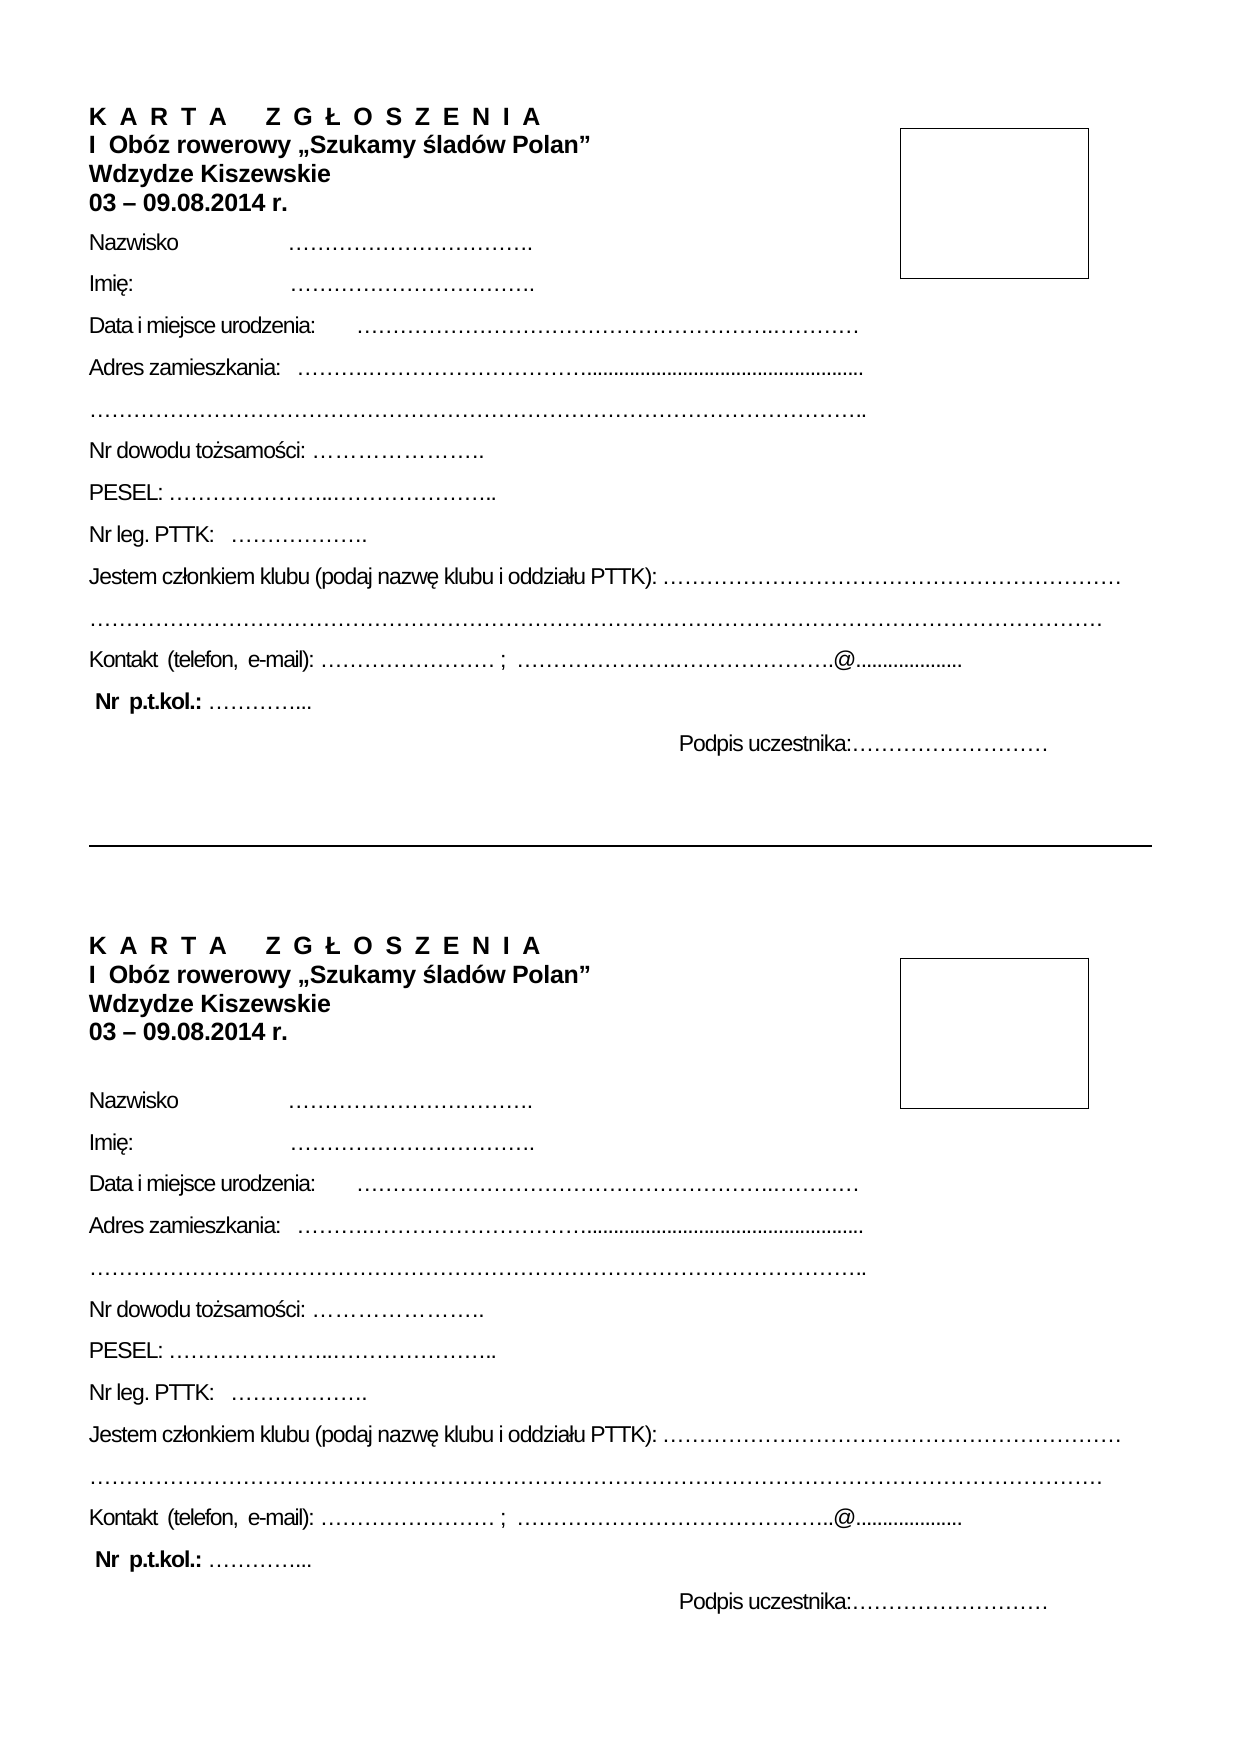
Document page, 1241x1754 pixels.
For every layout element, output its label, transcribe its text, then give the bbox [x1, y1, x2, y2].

text [1089, 188, 1152, 217]
text I Obóz rowerowy „Szukamy śladów Polan” [89, 131, 900, 159]
text PESEL: …………………..………………….. [89, 1325, 1152, 1367]
text Nr dowodu tożsamości: ………………….. [89, 426, 1152, 467]
text PESEL: …………………..………………….. [89, 467, 1152, 509]
text Jestem członkiem klubu (podaj nazwę klubu i oddziału PTTK): ……………………………………………………… [89, 1409, 1152, 1451]
text Kontakt (telefon, e-mail): …………………… ; ……………………………………..@.................... [89, 1492, 1152, 1534]
text 03 – 09.08.2014 r. [89, 1017, 900, 1046]
text [1089, 159, 1152, 188]
text K A R T A Z G Ł O S Z E N I A [89, 102, 1152, 131]
text Nr leg. PTTK: ………………. [89, 1367, 1152, 1409]
text Nr dowodu tożsamości: ………………….. [89, 1284, 1152, 1325]
text Nr p.t.kol.: …………... [89, 676, 1152, 718]
text …………………………………………………………………………………………………………………………. [89, 1451, 1152, 1492]
text …………………………………………………………………………………………………………………………. [89, 593, 1152, 634]
text Nazwisko ……………………………. [89, 1075, 1152, 1117]
text Wdzydze Kiszewskie [89, 159, 900, 188]
text Kontakt (telefon, e-mail): …………………… ; ………………….………………….@.................... [89, 634, 1152, 676]
text [1089, 960, 1152, 988]
text Imię: ……………………………. [89, 1117, 1152, 1158]
text Imię: ……………………………. [89, 258, 1152, 300]
text Podpis uczestnika:……………………… [605, 718, 1152, 760]
text I Obóz rowerowy „Szukamy śladów Polan” [89, 960, 900, 988]
text Adres zamieszkania: ……….………………………….................................................... [89, 1200, 1152, 1242]
text Adres zamieszkania: ……….………………………….................................................... [89, 342, 1152, 384]
text [1089, 1017, 1152, 1046]
text Data i miejsce urodzenia: ………………………………………………….………… [89, 1158, 1152, 1200]
text [1089, 131, 1152, 159]
text Nazwisko ……………………………. [89, 217, 900, 258]
text Podpis uczestnika:……………………… [605, 1576, 1152, 1618]
text [1089, 988, 1152, 1017]
text 03 – 09.08.2014 r. [89, 188, 900, 217]
text …………………………………………………………………………………………….. [89, 384, 1152, 426]
text [1089, 217, 1152, 258]
text Nr leg. PTTK: ………………. [89, 509, 1152, 551]
text K A R T A Z G Ł O S Z E N I A [89, 931, 1152, 960]
text Jestem członkiem klubu (podaj nazwę klubu i oddziału PTTK): ……………………………………………………… [89, 551, 1152, 593]
text Wdzydze Kiszewskie [89, 988, 900, 1017]
text …………………………………………………………………………………………….. [89, 1242, 1152, 1284]
text Nr p.t.kol.: …………... [89, 1534, 1152, 1576]
text Data i miejsce urodzenia: ………………………………………………….………… [89, 300, 1152, 342]
